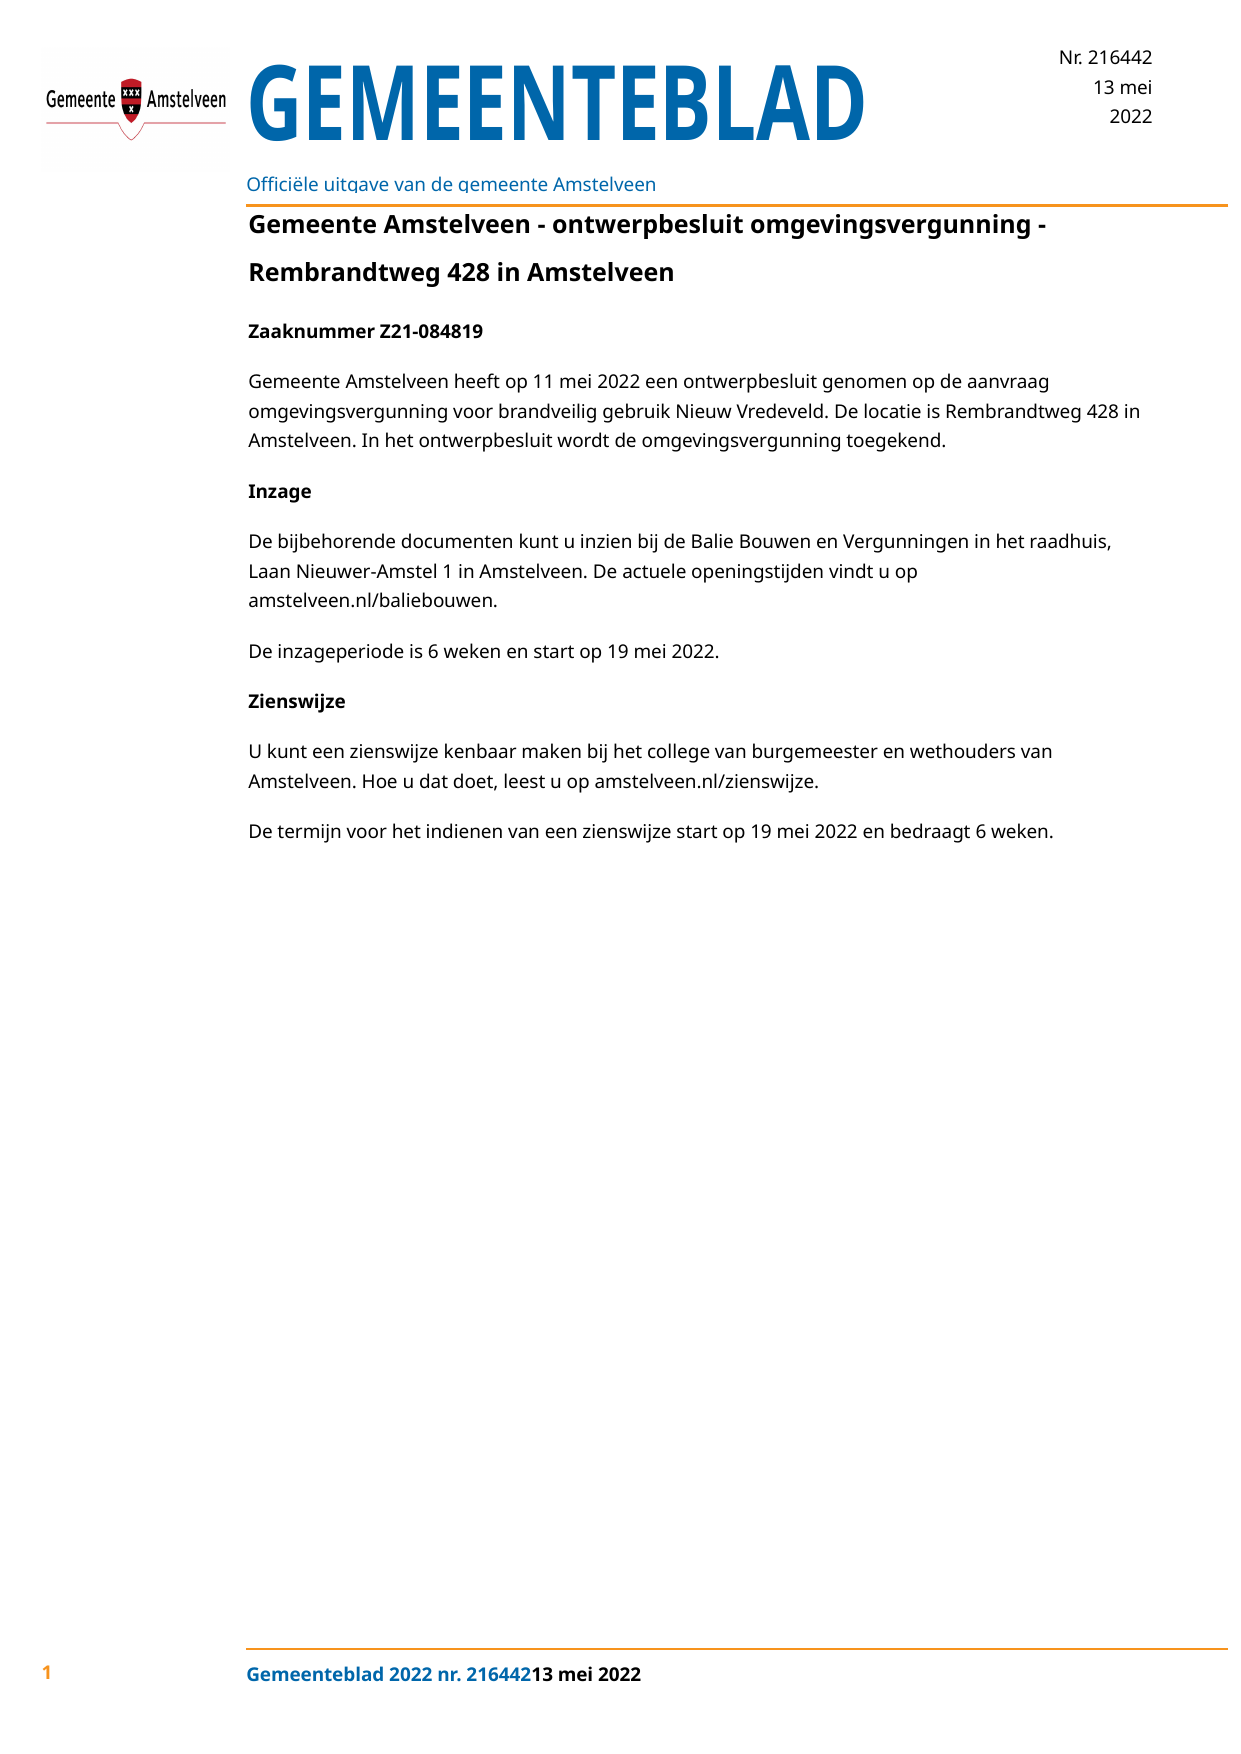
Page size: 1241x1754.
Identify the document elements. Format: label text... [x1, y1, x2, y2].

text U kunt een zienswijze kenbaar maken bij het college van burgemeester en wethouders van Amstelveen. Hoe u dat doet, leest u op amstelveen.nl/zienswijze. [248, 739, 1152, 794]
text Inzage [248, 478, 1152, 504]
text Zienswijze [248, 688, 1152, 714]
picture [41, 47, 231, 172]
text Gemeente Amstelveen heeft op 11 mei 2022 een ontwerpbesluit genomen op de aanvraag omgevingsvergunning voor brandveilig gebruik Nieuw Vredeveld. De locatie is Rembrandtweg 428 in Amstelveen. In het ontwerpbesluit wordt de omgevingsvergunning toegekend. [248, 368, 1152, 453]
text De termijn voor het indienen van een zienswijze start op 19 mei 2022 en bedraagt 6 weken. [248, 819, 1152, 844]
text Gemeente Amstelveen - ontwerpbesluit omgevingsvergunning - Rembrandtweg 428 in Amstelveen [248, 207, 1152, 288]
text De inzageperiode is 6 weken en start op 19 mei 2022. [248, 638, 1152, 664]
text De bijbehorende documenten kunt u inzien bij de Balie Bouwen en Vergunningen in het raadhuis, Laan Nieuwer-Amstel 1 in Amstelveen. De actuele openingstijden vindt u op amstelveen.nl/baliebouwen. [248, 528, 1152, 613]
text Zaaknummer Z21-084819 [248, 318, 1152, 344]
